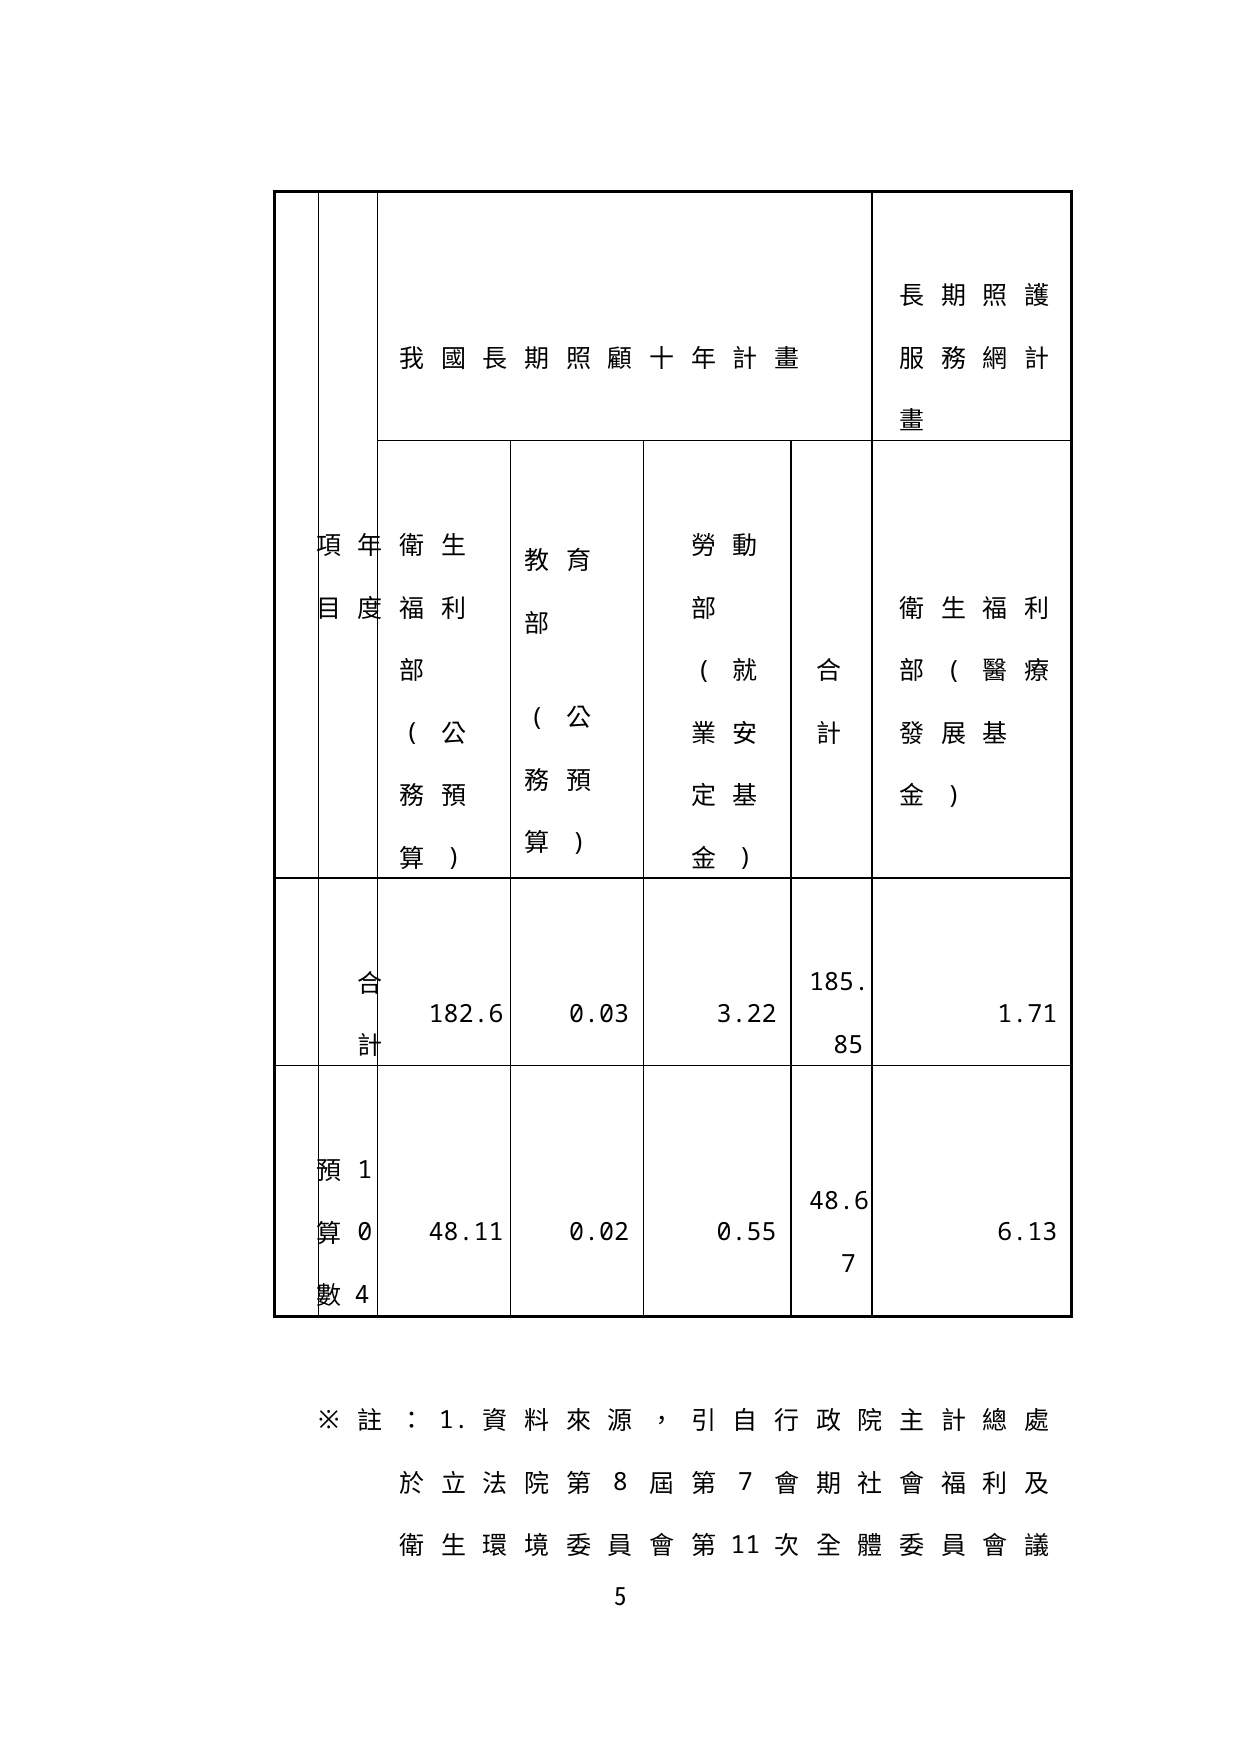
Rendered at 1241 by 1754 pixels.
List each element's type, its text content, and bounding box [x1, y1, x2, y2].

table_cell 勞動部(就業安定基金) [644, 441, 790, 877]
table_cell 1.71 [873, 879, 1070, 1064]
table_cell 0.55 [644, 1066, 790, 1314]
table_header 年度 [319, 193, 377, 877]
table_cell 182.6 [378, 879, 510, 1064]
table_cell 預算數 [276, 1066, 318, 1314]
table_cell 0.03 [511, 879, 643, 1064]
table_cell 48.67 [792, 1066, 871, 1314]
table_cell 3.22 [644, 879, 790, 1064]
table_cell 衛生福利部(醫療發展基金) [873, 441, 1070, 877]
table_cell 6.13 [873, 1066, 1070, 1314]
table_header 長期照護服務網計畫 [873, 193, 1070, 439]
table_cell 教育部 (公務預算) [511, 441, 643, 877]
table_header 我國長期照顧十年計畫 [378, 193, 871, 439]
text ※註：1.資料來源，引自行政院主計總處於立法院第8屆第7會期社會福利及衛生環境委員會第11次全體委員會議 [271, 1377, 1058, 1564]
table_cell 48.11 [378, 1066, 510, 1314]
table_cell 0.02 [511, 1066, 643, 1314]
table_cell 衛生福利部(公務預算) [378, 441, 510, 877]
table_cell 執行數 [276, 879, 318, 1064]
table_cell 104 [319, 1066, 377, 1314]
table_header 項目 [276, 193, 318, 877]
table_cell 185.85 [792, 879, 871, 1064]
table_cell 合計 [792, 441, 871, 877]
table_cell 合計 [319, 879, 377, 1064]
